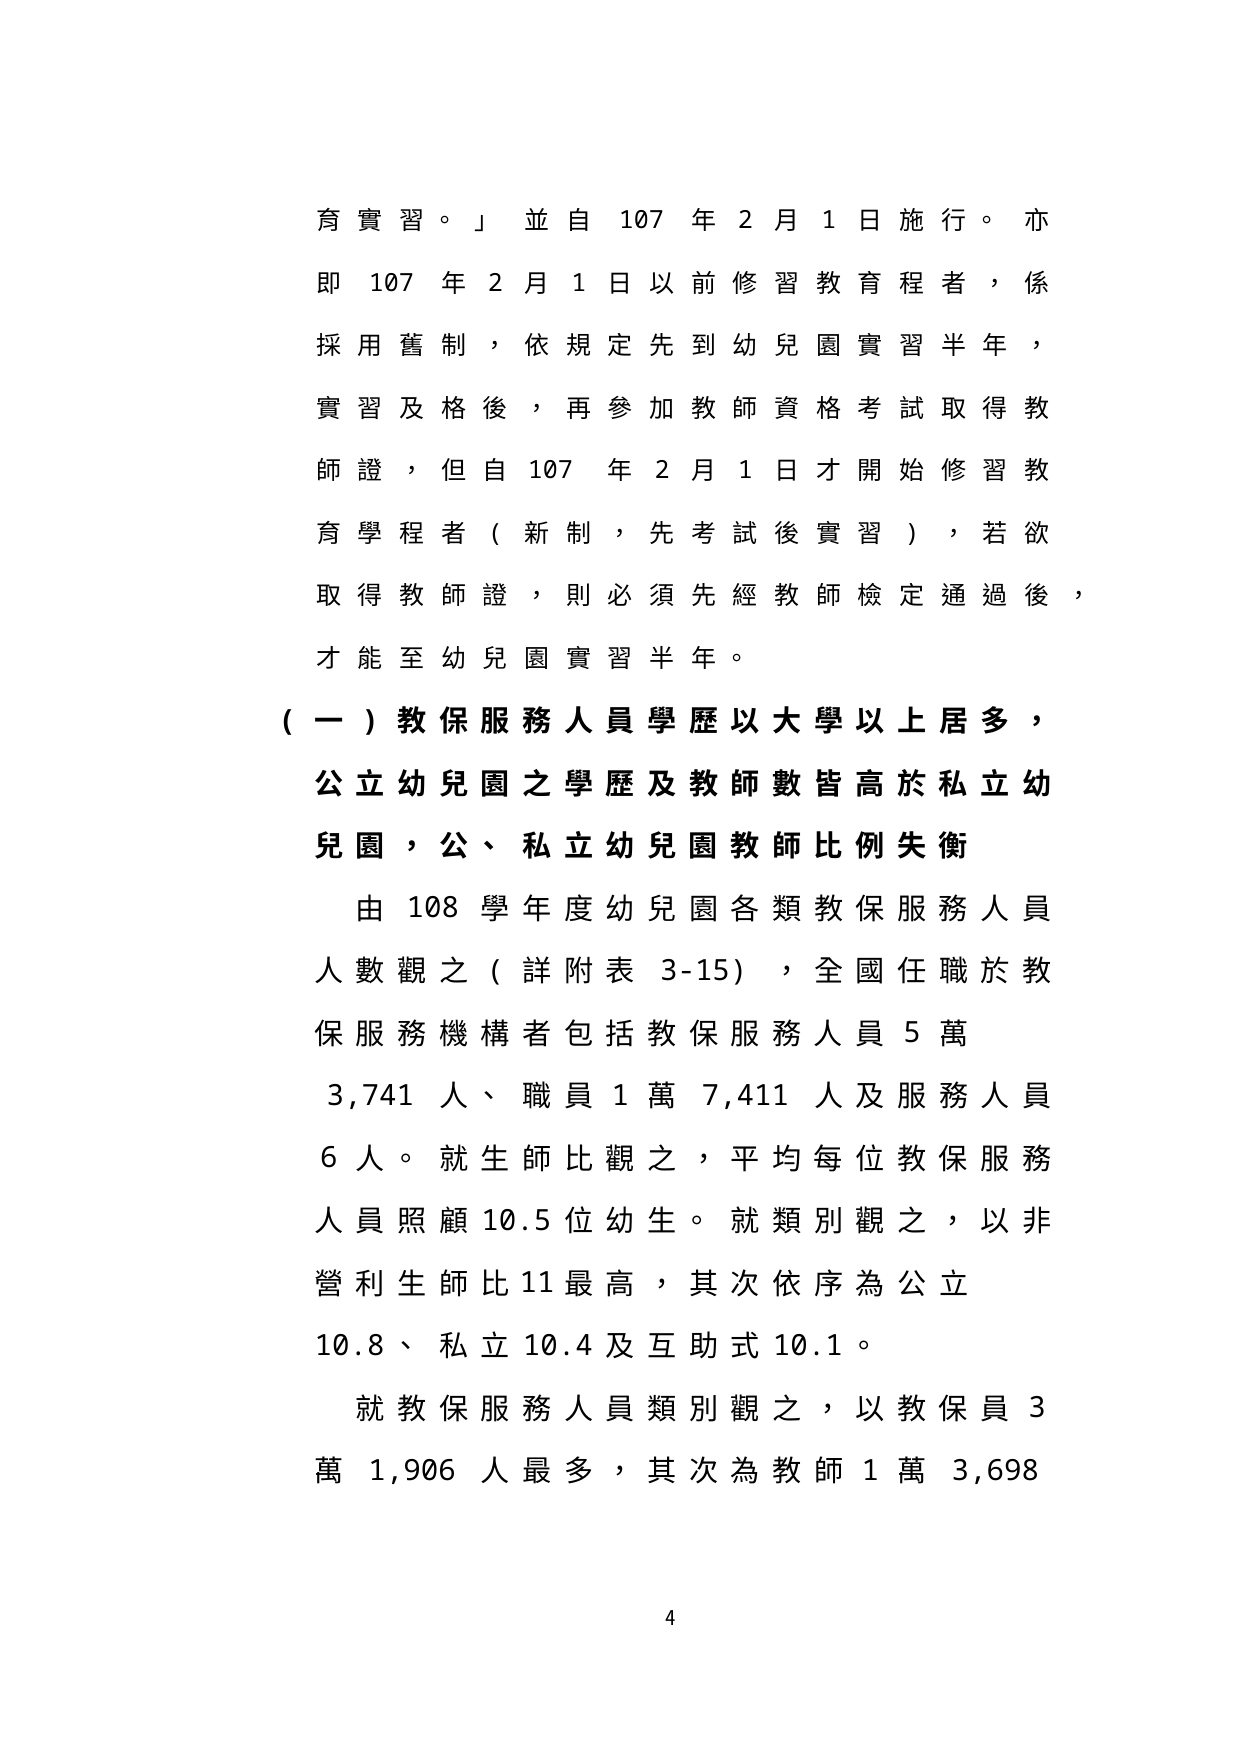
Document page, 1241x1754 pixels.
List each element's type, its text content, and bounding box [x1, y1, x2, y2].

text 就教保服務人員類別觀之，以教保員3萬1,906人最多，其次為教師1萬3,698人、園長4,271人及助理教保員3,866人。若以教保服務機構類別觀之，公立以教師居多，私立、非營利及互助式則以教保員居多。此外，公立之園數占32.6%、幼生數占28.02%，私立園數占64.65%，幼生數占68.87%，然公立之教師8,238人，占60.14%，遠高於私立園5,146人，占37.57%，主要係公立幼兒園教師待遇與福利比照公立國小教師，具有較佳工作保障，造成公、私立幼兒園教師比例失衡現象。另查102學年度公立園數占29.25%、幼生數占29.43%，私立園數占70.75%，幼生數占70.57%。102學年度教師數計1萬2,359人，然公立之教師6,155人，占49.80%，尚低於私立6,202人，占50.18%，顯見近年隨擴大公共化幼兒園政策，公、私立幼兒園教師比例失衡有加鉅情形。 [271, 1365, 1058, 1490]
text 2.依106年6月14日修正發布師資培育法第10條第1項第2款規定：「教育實習：通過教師資格考試者，始得向師資培育之大學申請修習包括教學實習、導師（級務）實習、行政實習、研習活動之半年全時教育實習。」並自107年2月1日施行。亦即107年2月1日以前修習教育程者，係採用舊制，依規定先到幼兒園實習半年，實習及格後，再參加教師資格考試取得教師證，但自107 年2月1日才開始修習教育學程者(新制，先考試後實習)，若欲取得教師證，則必須先經教師檢定通過後，才能至幼兒園實習半年。 [183, 177, 1058, 677]
text 由108學年度幼兒園各類教保服務人員人數觀之(詳附表3-15)，全國任職於教保服務機構者包括教保服務人員5萬3,741人、職員1萬7,411人及服務人員6人。就生師比觀之，平均每位教保服務人員照顧10.5位幼生。就類別觀之，以非營利生師比11最高，其次依序為公立10.8、私立10.4及互助式10.1。 [271, 865, 1058, 1365]
text (一)教保服務人員學歷以大學以上居多，公立幼兒園之學歷及教師數皆高於私立幼兒園，公、私立幼兒園教師比例失衡 [242, 677, 1058, 865]
